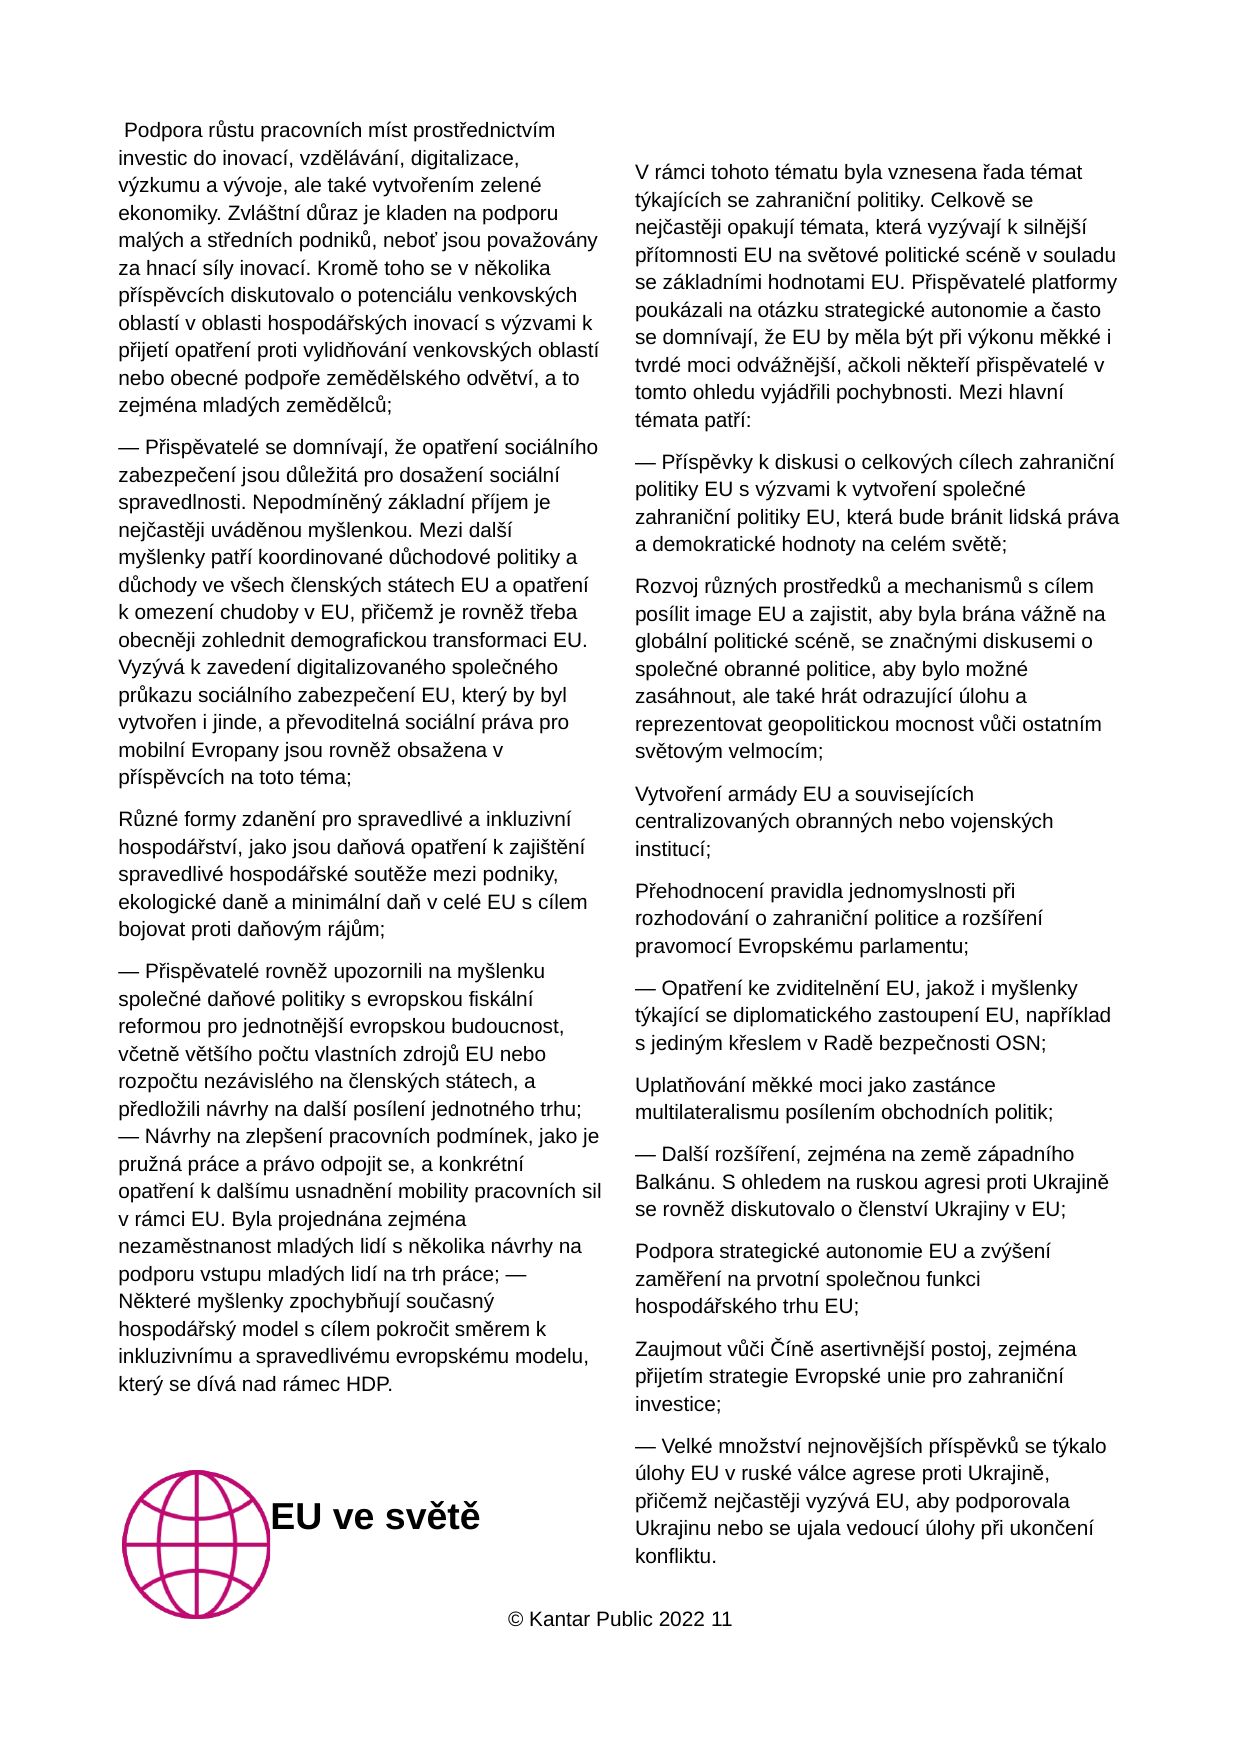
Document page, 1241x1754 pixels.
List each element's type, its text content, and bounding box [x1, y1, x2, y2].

text Uplatňování měkké moci jako zastánce multilateralismu posílením obchodních politik; [635, 1073, 1122, 1124]
text — Příspěvky k diskusi o celkových cílech zahraniční politiky EU s výzvami k vytvoření společné zahraniční politiky EU, která bude bránit lidská práva a demokratické hodnoty na celém světě; [635, 450, 1122, 556]
subtitle EU ve světě [271, 1494, 605, 1538]
text — Další rozšíření, zejména na země západního Balkánu. S ohledem na ruskou agresi proti Ukrajině se rovněž diskutovalo o členství Ukrajiny v EU; [635, 1142, 1122, 1221]
text — Přispěvatelé se domnívají, že opatření sociálního zabezpečení jsou důležitá pro dosažení sociální spravedlnosti. Nepodmíněný základní příjem je nejčastěji uváděnou myšlenkou. Mezi další myšlenky patří koordinované důchodové politiky a důchody ve všech členských státech EU a opatření k omezení chudoby v EU, přičemž je rovněž třeba obecněji zohlednit demografickou transformaci EU. Vyzývá k zavedení digitalizovaného společného průkazu sociálního zabezpečení EU, který by byl vytvořen i jinde, a převoditelná sociální práva pro mobilní Evropany jsou rovněž obsažena v příspěvcích na toto téma; [118, 435, 605, 789]
picture [122, 1470, 271, 1619]
text — Přispěvatelé rovněž upozornili na myšlenku společné daňové politiky s evropskou fiskální reformou pro jednotnější evropskou budoucnost, včetně většího počtu vlastních zdrojů EU nebo rozpočtu nezávislého na členských státech, a předložili návrhy na další posílení jednotného trhu; — Návrhy na zlepšení pracovních podmínek, jako je pružná práce a právo odpojit se, a konkrétní opatření k dalšímu usnadnění mobility pracovních sil v rámci EU. Byla projednána zejména nezaměstnanost mladých lidí s několika návrhy na podporu vstupu mladých lidí na trh práce; — Některé myšlenky zpochybňují současný hospodářský model s cílem pokročit směrem k inkluzivnímu a spravedlivému evropskému modelu, který se dívá nad rámec HDP. [118, 959, 605, 1396]
text — Velké množství nejnovějších příspěvků se týkalo úlohy EU v ruské válce agrese proti Ukrajině, přičemž nejčastěji vyzývá EU, aby podporovala Ukrajinu nebo se ujala vedoucí úlohy při ukončení konfliktu. [635, 1433, 1122, 1567]
text Různé formy zdanění pro spravedlivé a inkluzivní hospodářství, jako jsou daňová opatření k zajištění spravedlivé hospodářské soutěže mezi podniky, ekologické daně a minimální daň v celé EU s cílem bojovat proti daňovým rájům; [118, 807, 605, 941]
text Rozvoj různých prostředků a mechanismů s cílem posílit image EU a zajistit, aby byla brána vážně na globální politické scéně, se značnými diskusemi o společné obranné politice, aby bylo možné zasáhnout, ale také hrát odrazující úlohu a reprezentovat geopolitickou mocnost vůči ostatním světovým velmocím; [635, 574, 1122, 763]
text Zaujmout vůči Číně asertivnější postoj, zejména přijetím strategie Evropské unie pro zahraniční investice; [635, 1336, 1122, 1415]
text Podpora strategické autonomie EU a zvýšení zaměření na prvotní společnou funkci hospodářského trhu EU; [635, 1239, 1122, 1318]
text V rámci tohoto tématu byla vznesena řada témat týkajících se zahraniční politiky. Celkově se nejčastěji opakují témata, která vyzývají k silnější přítomnosti EU na světové politické scéně v souladu se základními hodnotami EU. Přispěvatelé platformy poukázali na otázku strategické autonomie a často se domnívají, že EU by měla být při výkonu měkké i tvrdé moci odvážnější, ačkoli někteří přispěvatelé v tomto ohledu vyjádřili pochybnosti. Mezi hlavní témata patří: [635, 160, 1122, 432]
text — Opatření ke zviditelnění EU, jakož i myšlenky týkající se diplomatického zastoupení EU, například s jediným křeslem v Radě bezpečnosti OSN; [635, 976, 1122, 1054]
text Vytvoření armády EU a souvisejících centralizovaných obranných nebo vojenských institucí; [635, 781, 1122, 860]
text Podpora růstu pracovních míst prostřednictvím investic do inovací, vzdělávání, digitalizace, výzkumu a vývoje, ale také vytvořením zelené ekonomiky. Zvláštní důraz je kladen na podporu malých a středních podniků, neboť jsou považovány za hnací síly inovací. Kromě toho se v několika příspěvcích diskutovalo o potenciálu venkovských oblastí v oblasti hospodářských inovací s výzvami k přijetí opatření proti vylidňování venkovských oblastí nebo obecné podpoře zemědělského odvětví, a to zejména mladých zemědělců; [118, 118, 605, 417]
text Přehodnocení pravidla jednomyslnosti při rozhodování o zahraniční politice a rozšíření pravomocí Evropskému parlamentu; [635, 878, 1122, 957]
